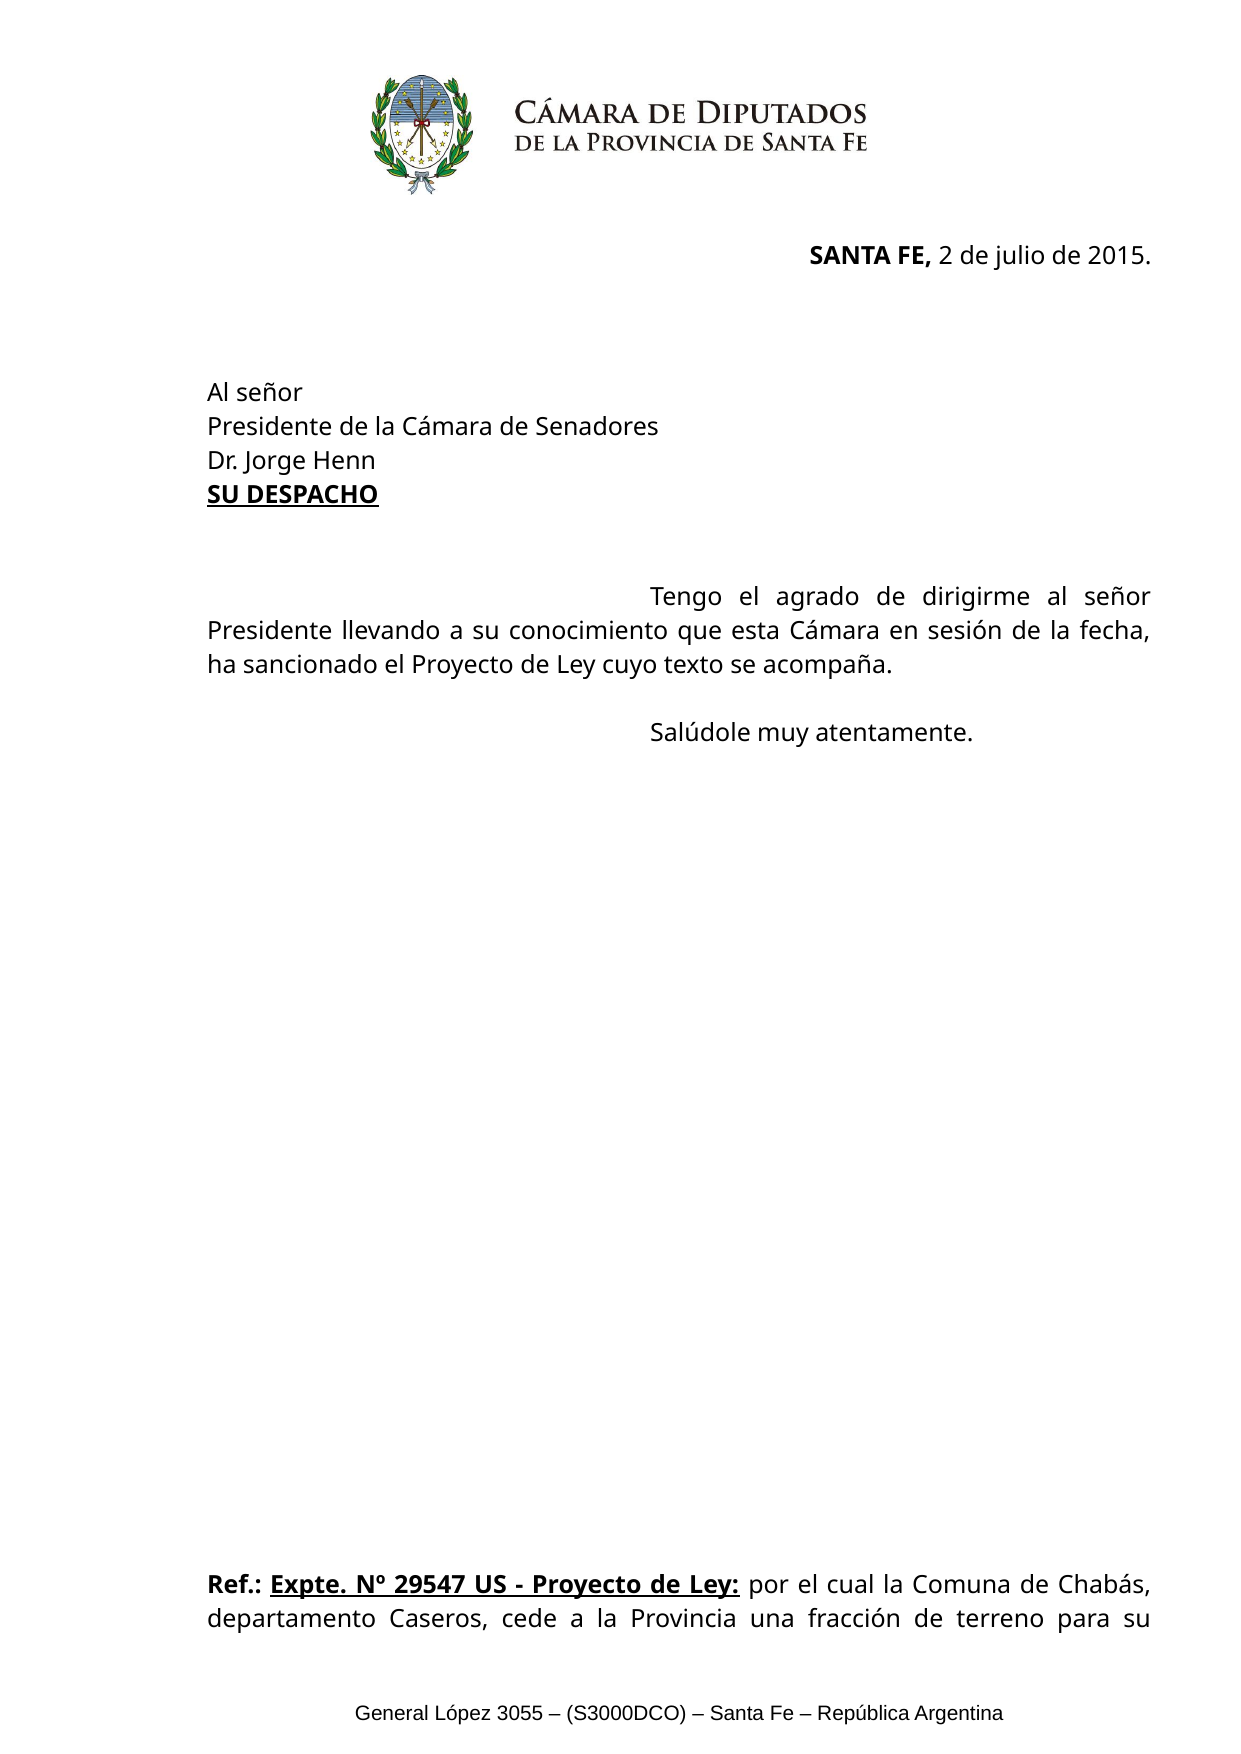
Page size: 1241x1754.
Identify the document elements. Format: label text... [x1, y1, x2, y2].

text Salúdole muy atentamente. [207, 715, 1152, 749]
text Tengo el agrado de dirigirme al señor Presidente llevando a su conocimiento que esta Cámara en sesión de la fecha, ha sancionado el Proyecto de Ley cuyo texto se acompaña. [207, 579, 1152, 681]
text Presidente de la Cámara de Senadores [207, 408, 1152, 442]
text Ref.: Expte. Nº 29547 US - Proyecto de Ley: por el cual la Comuna de Chabás, departamento Caseros, cede a la Provincia una fracción de terreno para su [207, 1566, 1152, 1634]
text SANTA FE, 2 de julio de 2015. [207, 238, 1152, 272]
text SU DESPACHO [207, 476, 1152, 511]
text Al señor [207, 374, 1152, 408]
text Dr. Jorge Henn [207, 442, 1152, 476]
picture [370, 75, 867, 199]
